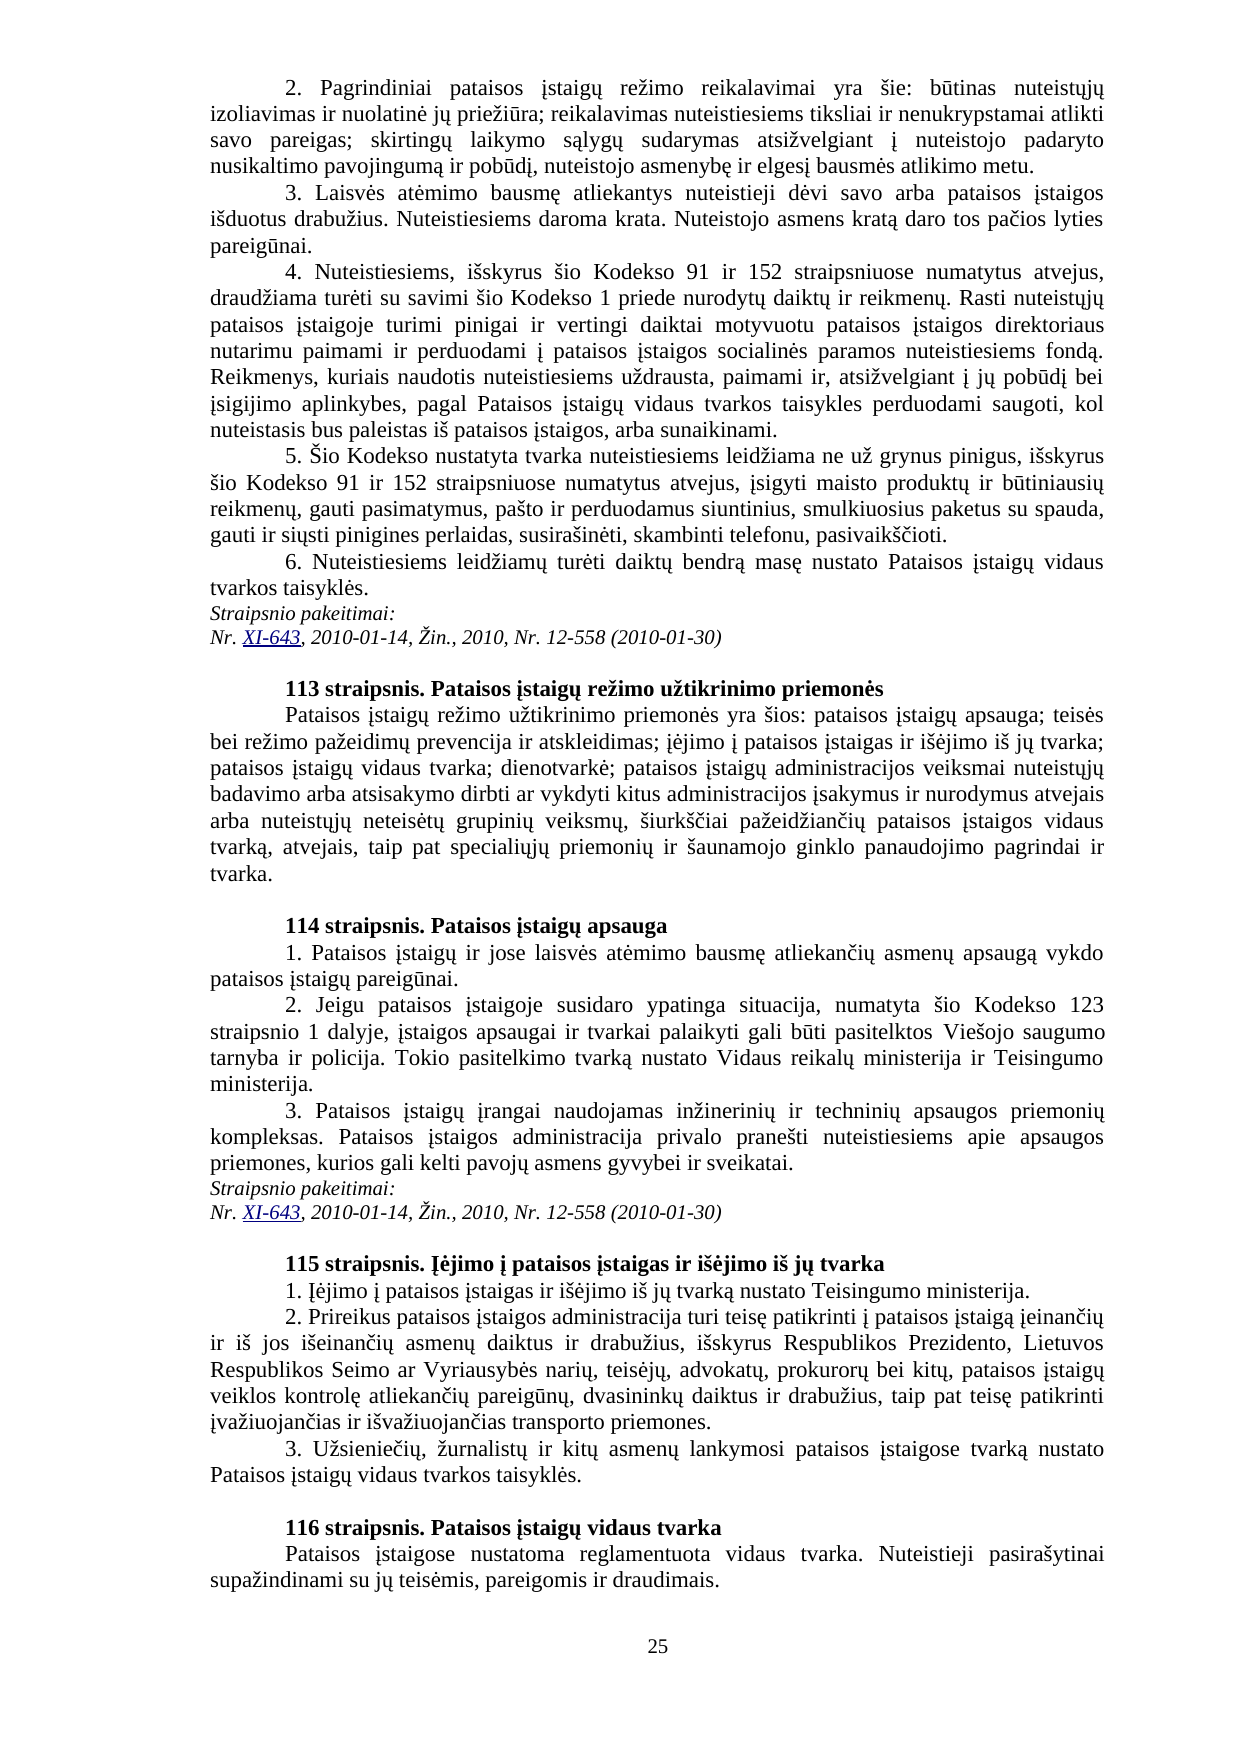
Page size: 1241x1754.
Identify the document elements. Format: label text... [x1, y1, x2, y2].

text 4. Nuteistiesiems, išskyrus šio Kodekso 91 ir 152 straipsniuose numatytus atvejus, draudžiama turėti su savimi šio Kodekso 1 priede nurodytų daiktų ir reikmenų. Rasti nuteistųjų pataisos įstaigoje turimi pinigai ir vertingi daiktai motyvuotu pataisos įstaigos direktoriaus nutarimu paimami ir perduodami į pataisos įstaigos socialinės paramos nuteistiesiems fondą. Reikmenys, kuriais naudotis nuteistiesiems uždrausta, paimami ir, atsižvelgiant į jų pobūdį bei įsigijimo aplinkybes, pagal Pataisos įstaigų vidaus tvarkos taisykles perduodami saugoti, kol nuteistasis bus paleistas iš pataisos įstaigos, arba sunaikinami. [210, 258, 1106, 442]
text 2. Jeigu pataisos įstaigoje susidaro ypatinga situacija, numatyta šio Kodekso 123 straipsnio 1 dalyje, įstaigos apsaugai ir tvarkai palaikyti gali būti pasitelktos Viešojo saugumo tarnyba ir policija. Tokio pasitelkimo tvarką nustato Vidaus reikalų ministerija ir Teisingumo ministerija. [210, 991, 1106, 1097]
text 113 straipsnis. Pataisos įstaigų režimo užtikrinimo priemonės [210, 675, 1106, 701]
text Straipsnio pakeitimai: [210, 601, 1106, 625]
text 5. Šio Kodekso nustatyta tvarka nuteistiesiems leidžiama ne už grynus pinigus, išskyrus šio Kodekso 91 ir 152 straipsniuose numatytus atvejus, įsigyti maisto produktų ir būtiniausių reikmenų, gauti pasimatymus, pašto ir perduodamus siuntinius, smulkiuosius paketus su spauda, gauti ir siųsti pinigines perlaidas, susirašinėti, skambinti telefonu, pasivaikščioti. [210, 442, 1106, 548]
text Nr. XI-643, 2010-01-14, Žin., 2010, Nr. 12-558 (2010-01-30) [210, 1200, 1106, 1224]
text Pataisos įstaigų režimo užtikrinimo priemonės yra šios: pataisos įstaigų apsauga; teisės bei režimo pažeidimų prevencija ir atskleidimas; įėjimo į pataisos įstaigas ir išėjimo iš jų tvarka; pataisos įstaigų vidaus tvarka; dienotvarkė; pataisos įstaigų administracijos veiksmai nuteistųjų badavimo arba atsisakymo dirbti ar vykdyti kitus administracijos įsakymus ir nurodymus atvejais arba nuteistųjų neteisėtų grupinių veiksmų, šiurkščiai pažeidžiančių pataisos įstaigos vidaus tvarką, atvejais, taip pat specialiųjų priemonių ir šaunamojo ginklo panaudojimo pagrindai ir tvarka. [210, 701, 1106, 886]
text 3. Laisvės atėmimo bausmę atliekantys nuteistieji dėvi savo arba pataisos įstaigos išduotus drabužius. Nuteistiesiems daroma krata. Nuteistojo asmens kratą daro tos pačios lyties pareigūnai. [210, 179, 1106, 258]
text 2. Pagrindiniai pataisos įstaigų režimo reikalavimai yra šie: būtinas nuteistųjų izoliavimas ir nuolatinė jų priežiūra; reikalavimas nuteistiesiems tiksliai ir nenukrypstamai atlikti savo pareigas; skirtingų laikymo sąlygų sudarymas atsižvelgiant į nuteistojo padaryto nusikaltimo pavojingumą ir pobūdį, nuteistojo asmenybę ir elgesį bausmės atlikimo metu. [210, 73, 1106, 179]
text Nr. XI-643, 2010-01-14, Žin., 2010, Nr. 12-558 (2010-01-30) [210, 625, 1106, 649]
text 115 straipsnis. Įėjimo į pataisos įstaigas ir išėjimo iš jų tvarka [210, 1250, 1106, 1277]
text 114 straipsnis. Pataisos įstaigų apsauga [210, 912, 1106, 939]
text Straipsnio pakeitimai: [210, 1176, 1106, 1200]
text 2. Prireikus pataisos įstaigos administracija turi teisę patikrinti į pataisos įstaigą įeinančių ir iš jos išeinančių asmenų daiktus ir drabužius, išskyrus Respublikos Prezidento, Lietuvos Respublikos Seimo ar Vyriausybės narių, teisėjų, advokatų, prokurorų bei kitų, pataisos įstaigų veiklos kontrolę atliekančių pareigūnų, dvasininkų daiktus ir drabužius, taip pat teisę patikrinti įvažiuojančias ir išvažiuojančias transporto priemones. [210, 1303, 1106, 1435]
text 1. Pataisos įstaigų ir jose laisvės atėmimo bausmę atliekančių asmenų apsaugą vykdo pataisos įstaigų pareigūnai. [210, 939, 1106, 991]
text 3. Užsieniečių, žurnalistų ir kitų asmenų lankymosi pataisos įstaigose tvarką nustato Pataisos įstaigų vidaus tvarkos taisyklės. [210, 1435, 1106, 1487]
text 6. Nuteistiesiems leidžiamų turėti daiktų bendrą masę nustato Pataisos įstaigų vidaus tvarkos taisyklės. [210, 548, 1106, 601]
text 3. Pataisos įstaigų įrangai naudojamas inžinerinių ir techninių apsaugos priemonių kompleksas. Pataisos įstaigos administracija privalo pranešti nuteistiesiems apie apsaugos priemones, kurios gali kelti pavojų asmens gyvybei ir sveikatai. [210, 1097, 1106, 1176]
text 116 straipsnis. Pataisos įstaigų vidaus tvarka [210, 1514, 1106, 1540]
text Pataisos įstaigose nustatoma reglamentuota vidaus tvarka. Nuteistieji pasirašytinai supažindinami su jų teisėmis, pareigomis ir draudimais. [210, 1540, 1106, 1593]
text 1. Įėjimo į pataisos įstaigas ir išėjimo iš jų tvarką nustato Teisingumo ministerija. [210, 1277, 1106, 1303]
